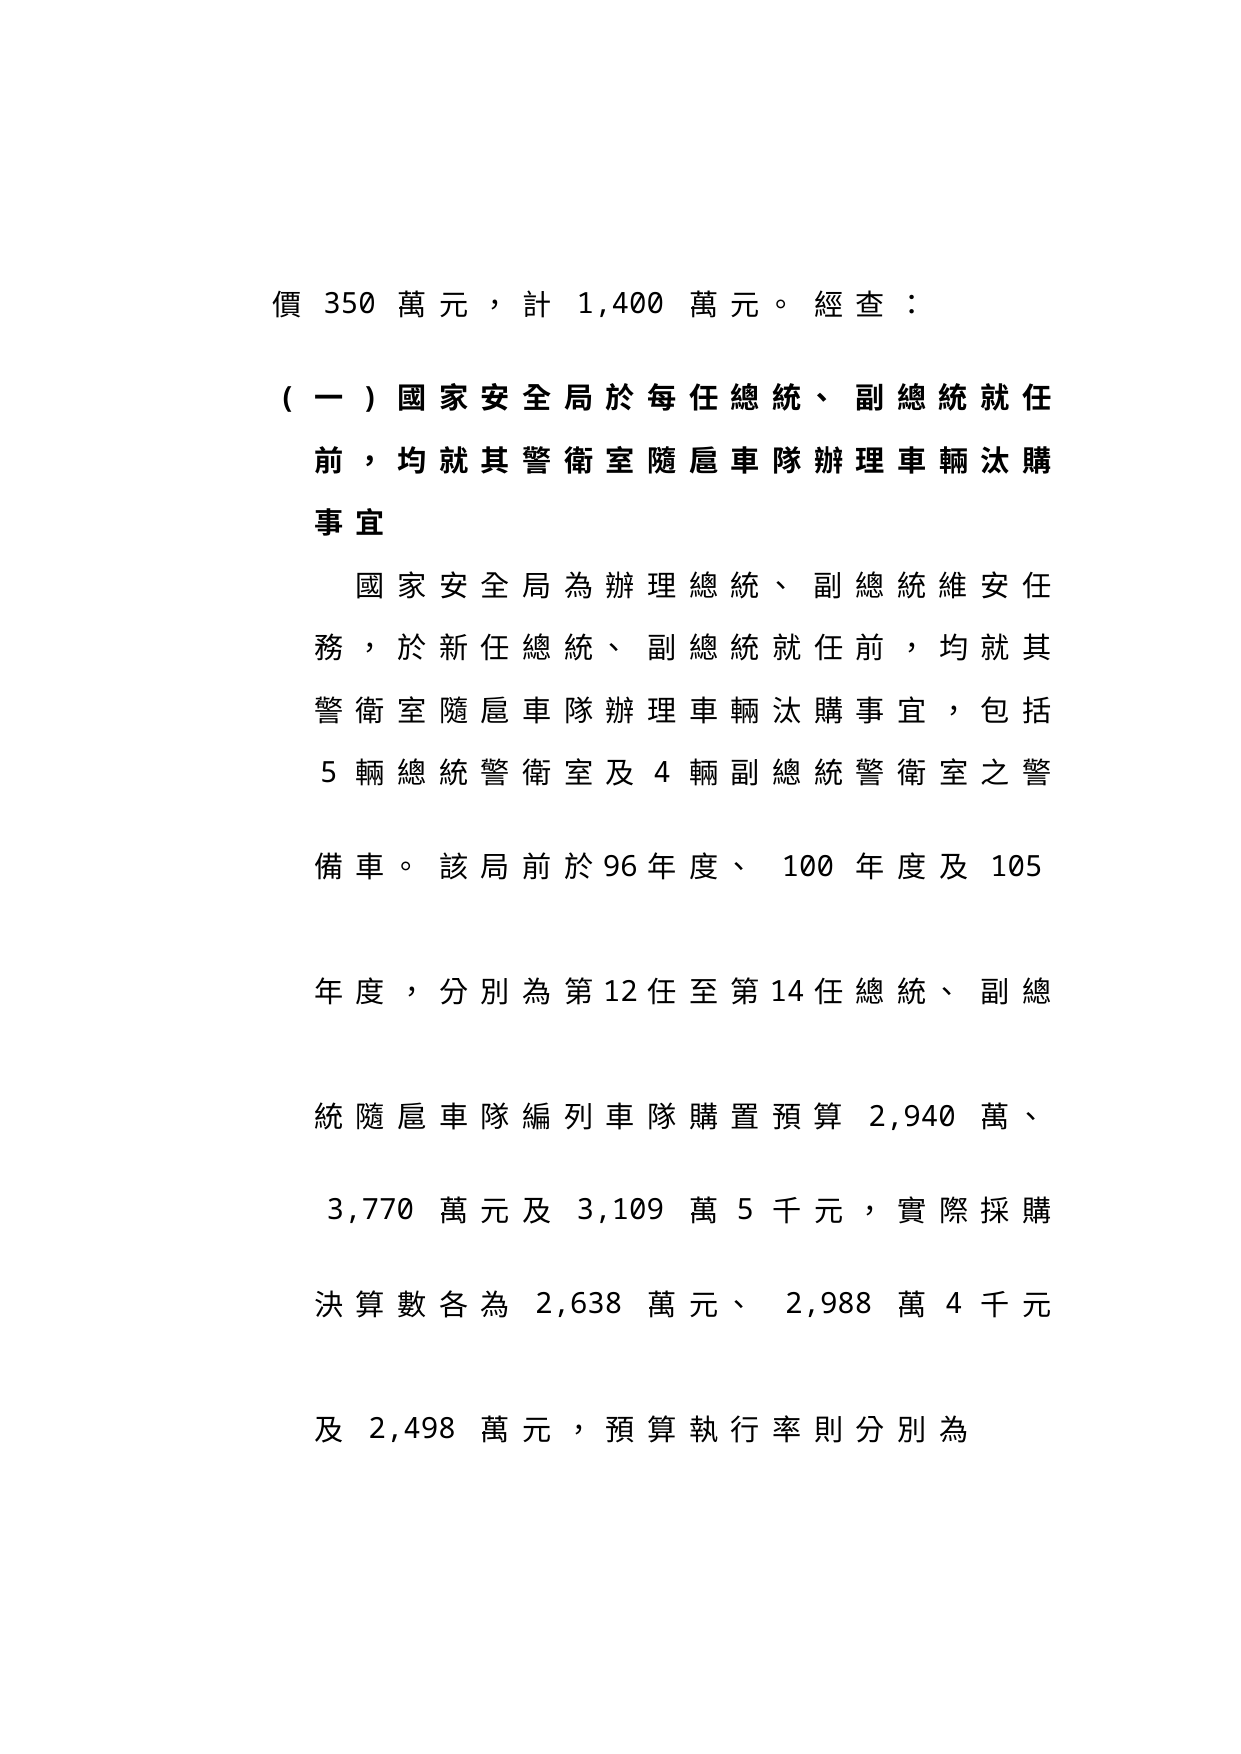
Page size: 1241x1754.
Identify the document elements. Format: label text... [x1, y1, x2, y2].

text 國家安全局為辦理總統、副總統維安任務，於新任總統、副總統就任前，均就其警衛室隨扈車隊辦理車輛汰購事宜，包括5輛總統警衛室及4輛副總統警衛室之警備車。該局前於96年度、100年度及105年度，分別為第12任至第14任總統、副總統隨扈車隊編列車隊購置預算2,940萬、3,770萬元及3,109萬5千元，實際採購決算數各為2,638萬元、2,988萬4千元及2,498萬元，預算執行率則分別為 [271, 542, 1058, 1479]
text (一)國家安全局於每任總統、副總統就任前，均就其警衛室隨扈車隊辦理車輛汰購事宜 [242, 354, 1058, 542]
text 國家安全局109年度於「情報行政」業務計畫項下之「情報建築及設備-設備及投資-運輸設備費」科目編列4,082萬4千元，其中3,300萬元係供購置第15任總統、副總統警衛室隨扈車隊車輛，包括總統警衞室5人座警備車5輛、單價380萬元，計1,900萬元；副總統警衞室5人座警備車4輛、單價350萬元，計1,400萬元。經查： [242, 229, 1058, 354]
